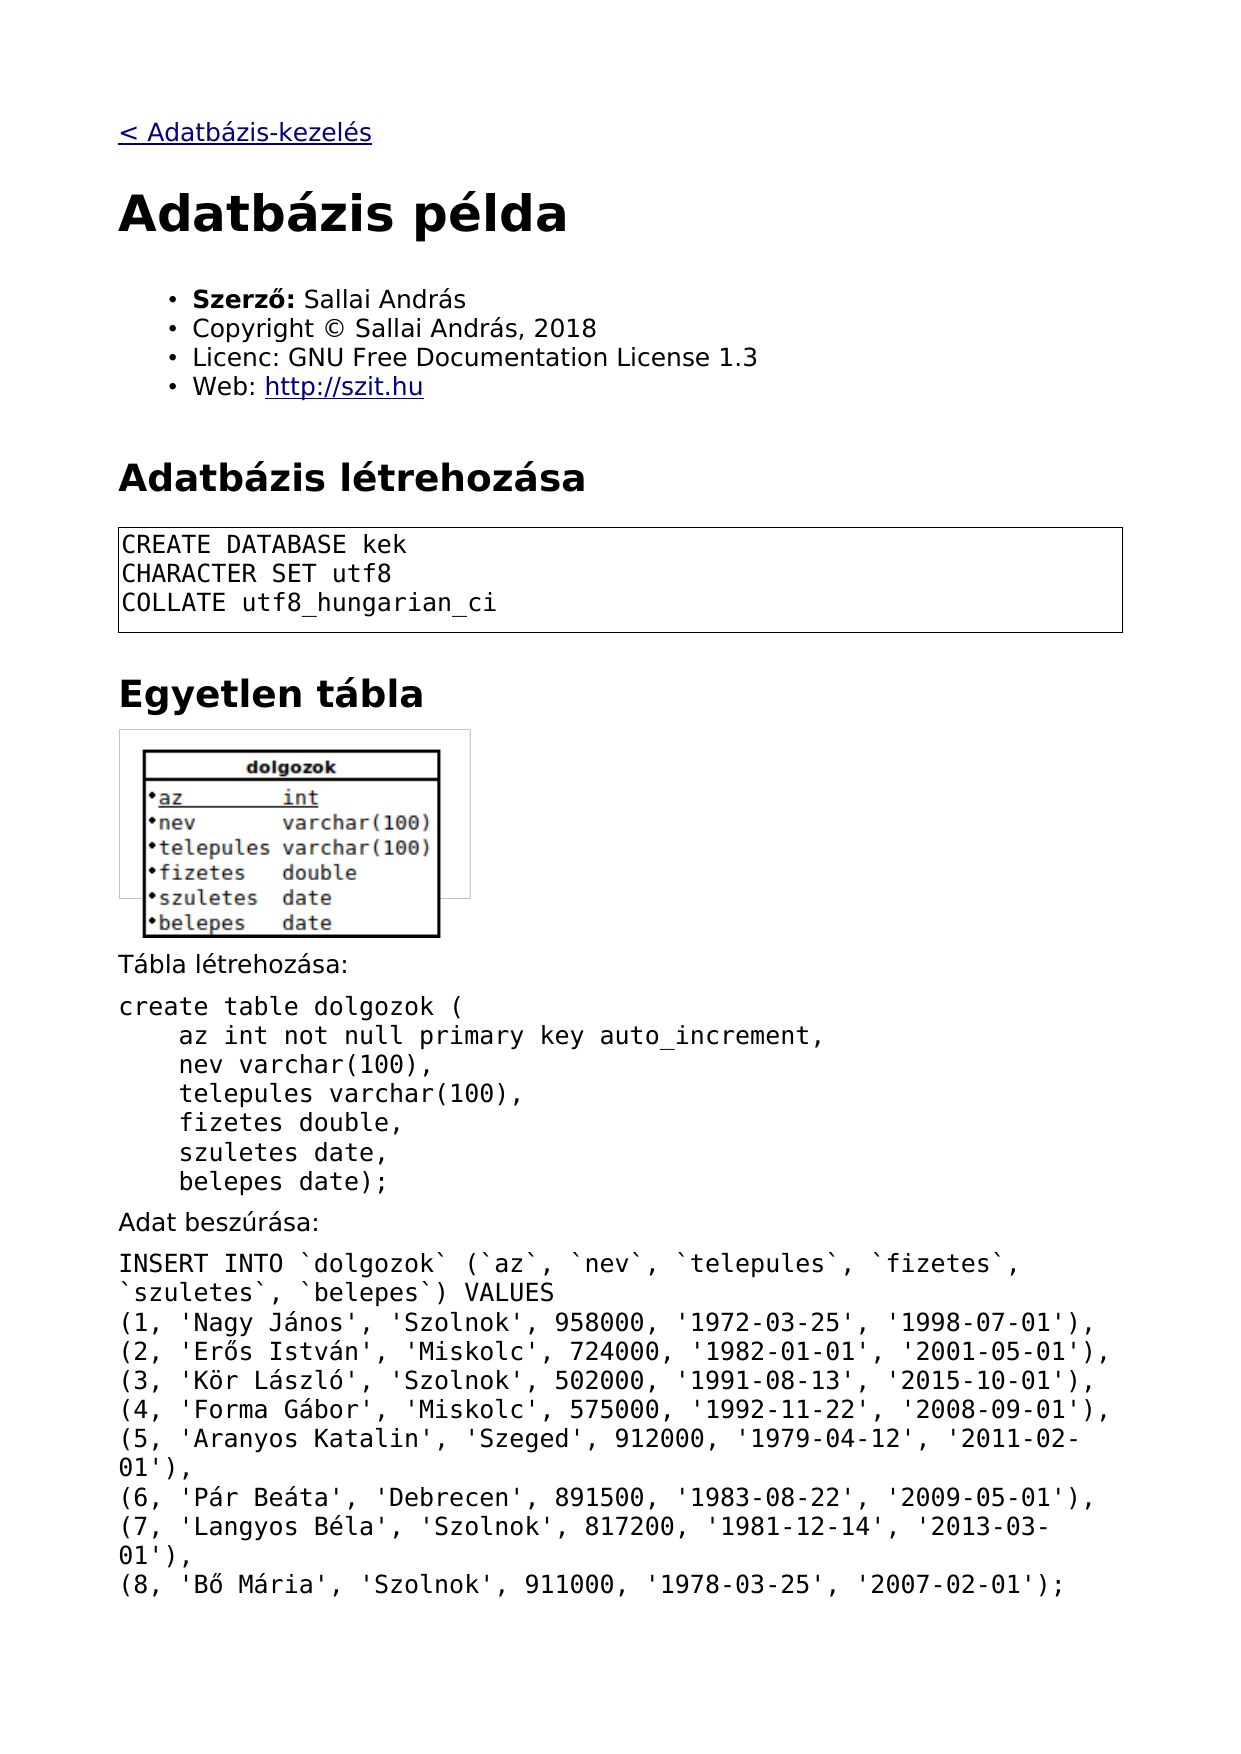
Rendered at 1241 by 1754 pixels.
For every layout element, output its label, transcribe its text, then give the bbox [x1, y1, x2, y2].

table_header CREATE DATABASE kek CHARACTER SET utf8 COLLATE utf8_hungarian_ci [119, 528, 1122, 632]
text Tábla létrehozása: [118, 950, 1122, 979]
subtitle Adatbázis létrehozása [118, 456, 1122, 500]
subtitle Egyetlen tábla [118, 672, 1122, 716]
text Adat beszúrása: [118, 1208, 1122, 1237]
text create table dolgozok ( az int not null primary key auto_increment, nev varchar(100), telepules varchar(100), fizetes double, szuletes date, belepes date); [118, 992, 1122, 1196]
list Copyright © Sallai András, 2018 [177, 314, 1122, 343]
subtitle Adatbázis példa [118, 185, 1122, 243]
list Licenc: GNU Free Documentation License 1.3 [177, 343, 1122, 372]
list Szerző: Sallai András [177, 285, 1122, 314]
text < Adatbázis-kezelés [118, 118, 1122, 147]
text INSERT INTO `dolgozok` (`az`, `nev`, `telepules`, `fizetes`, `szuletes`, `belepes`) VALUES (1, 'Nagy János', 'Szolnok', 958000, '1972-03-25', '1998-07-01'), (2, 'Erős István', 'Miskolc', 724000, '1982-01-01', '2001-05-01'), (3, 'Kör László', 'Szolnok', 502000, '1991-08-13', '2015-10-01'), (4, 'Forma Gábor', 'Miskolc', 575000, '1992-11-22', '2008-09-01'), (5, 'Aranyos Katalin', 'Szeged', 912000, '1979-04-12', '2011-02-01'), (6, 'Pár Beáta', 'Debrecen', 891500, '1983-08-22', '2009-05-01'), (7, 'Langyos Béla', 'Szolnok', 817200, '1981-12-14', '2013-03-01'), (8, 'Bő Mária', 'Szolnok', 911000, '1978-03-25', '2007-02-01'); [118, 1249, 1122, 1599]
list Web: http://szit.hu [177, 372, 1122, 402]
picture [118, 728, 472, 938]
